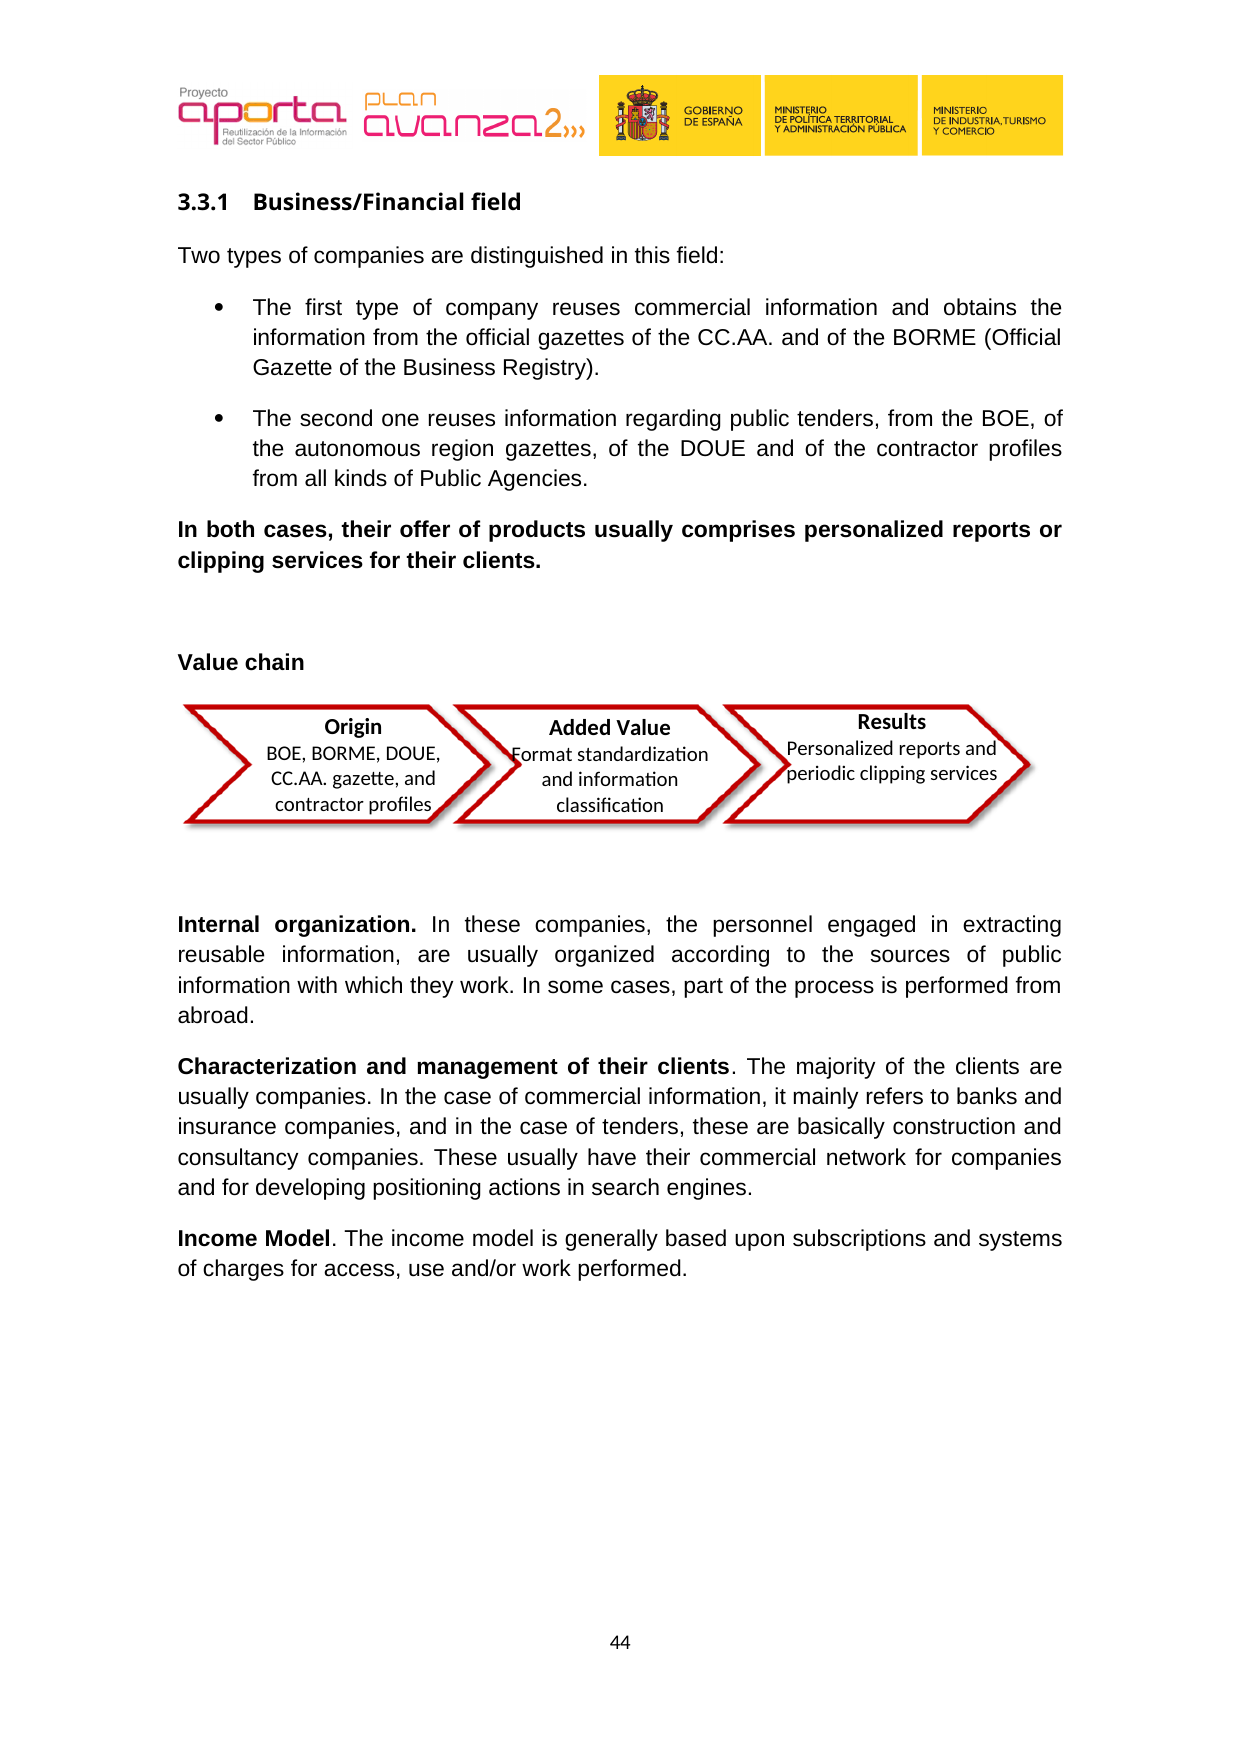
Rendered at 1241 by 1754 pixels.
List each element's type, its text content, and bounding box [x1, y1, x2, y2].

picture [177, 82, 353, 149]
text Characterization and management of their clients. The majority of the clients are usually companies. In the case of commercial information, it mainly refers to banks and insurance companies, and in the case of tenders, these are basically construction and consultancy companies. These usually have their commercial network for companies and for developing positioning actions in search engines. [177, 1053, 1063, 1200]
picture [362, 89, 587, 142]
list Business/Financial field [177, 186, 1063, 217]
text Internal organization. In these companies, the personnel engaged in extracting reusable information, are usually organized according to the sources of public information with which they work. In some cases, part of the process is performed from abroad. [177, 911, 1063, 1028]
picture [599, 73, 1064, 158]
text Value chain [177, 649, 1063, 675]
text In both cases, their offer of products usually comprises personalized reports or clipping services for their clients. [177, 516, 1063, 573]
picture [178, 701, 1042, 834]
list The first type of company reuses commercial information and obtains the information from the official gazettes of the CC.AA. and of the BORME (Official Gazette of the Business Registry). [215, 293, 1063, 380]
text Income Model. The income model is generally based upon subscriptions and systems of charges for access, use and/or work performed. [177, 1225, 1063, 1281]
text Two types of companies are distinguished in this field: [177, 242, 1063, 269]
list The second one reuses information regarding public tenders, from the BOE, of the autonomous region gazettes, of the DOUE and of the contractor profiles from all kinds of Public Agencies. [215, 405, 1063, 492]
